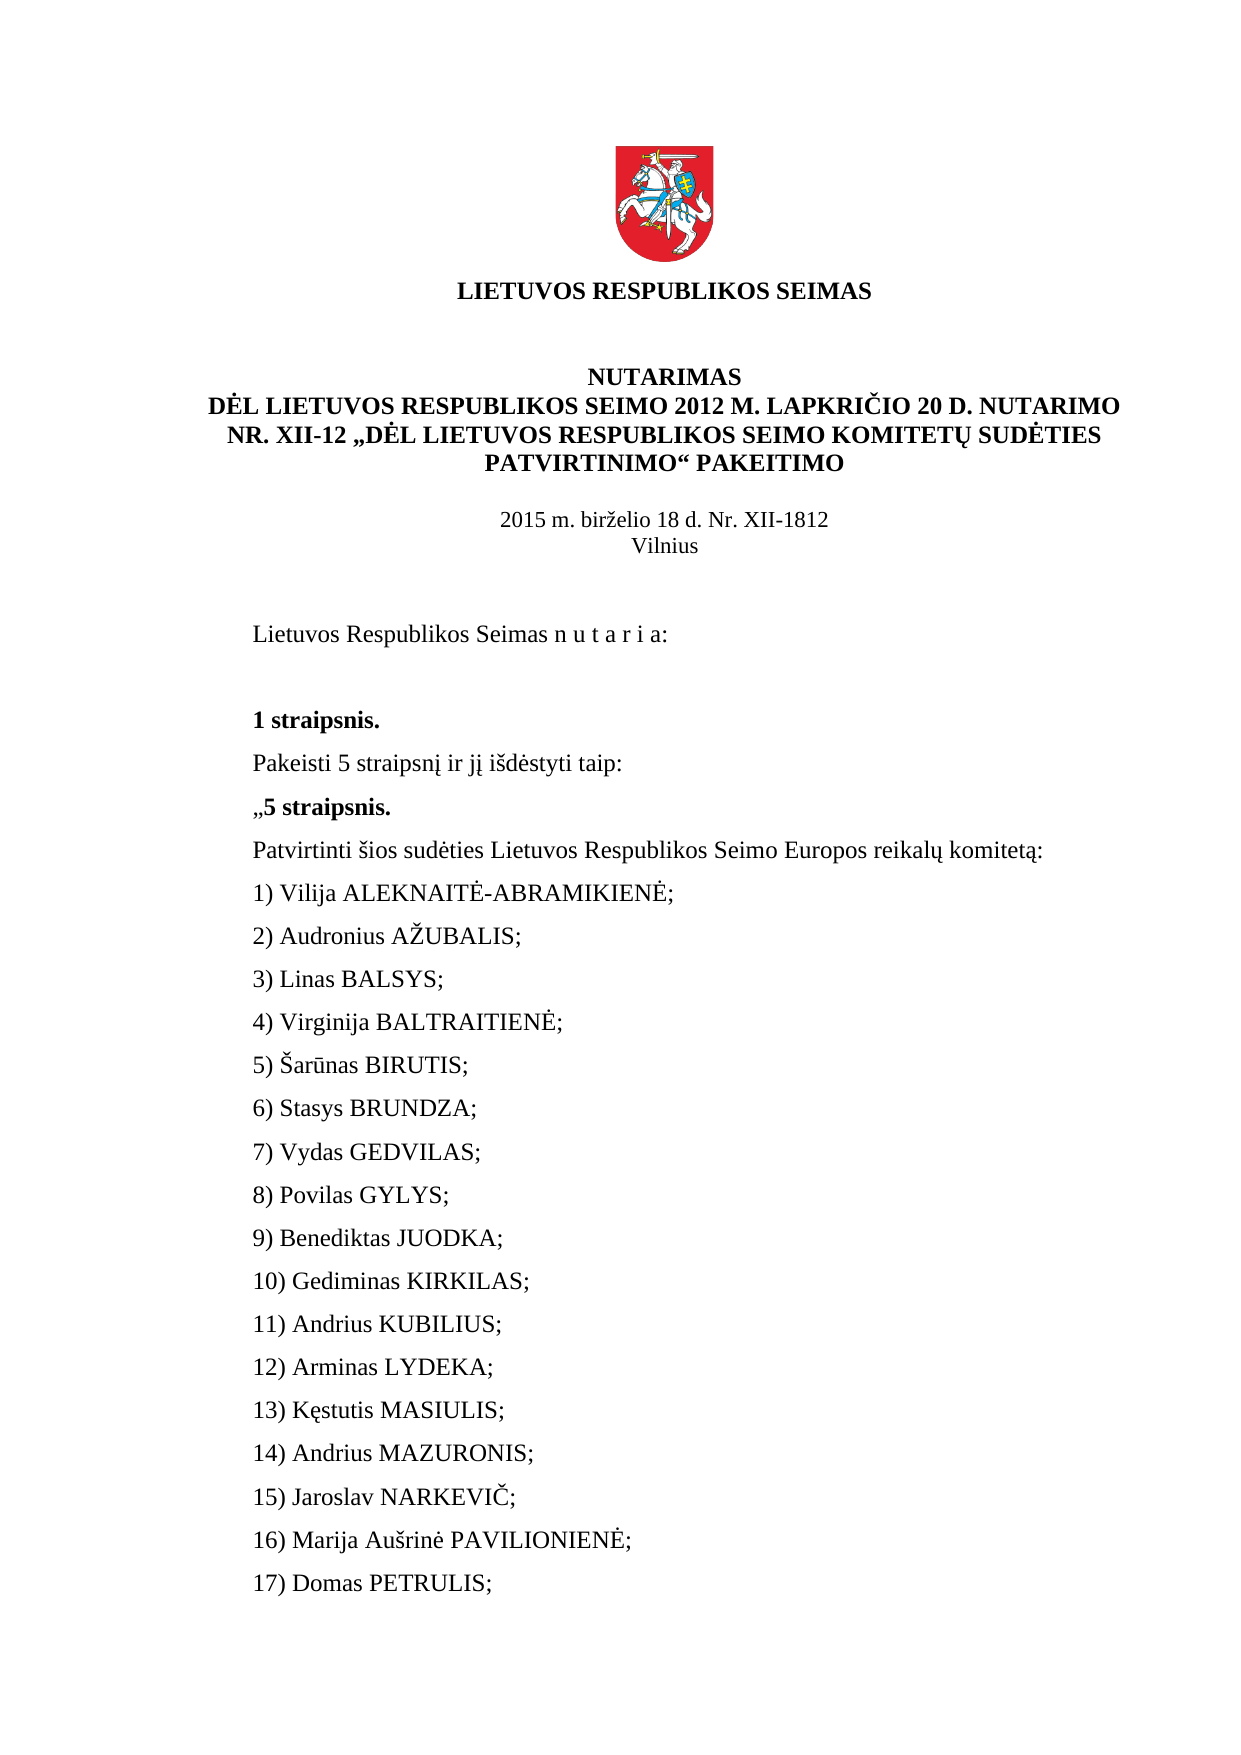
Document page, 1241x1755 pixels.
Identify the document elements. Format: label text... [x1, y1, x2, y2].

text Lietuvos Respublikos Seimas n u t a r i a: [177, 619, 1152, 648]
text 5) Šarūnas BIRUTIS; [177, 1050, 1152, 1079]
text 9) Benediktas JUODKA; [177, 1223, 1152, 1252]
text 1) Vilija ALEKNAITĖ-ABRAMIKIENĖ; [177, 878, 1152, 907]
text DĖL LIETUVOS RESPUBLIKOS SEIMO 2012 M. LAPKRIČIO 20 D. NUTARIMO NR. XII-12 „DĖL LIETUVOS RESPUBLIKOS SEIMO KOMITETŲ SUDĖTIES PATVIRTINIMO“ PAKEITIMO [177, 391, 1152, 477]
text 8) Povilas GYLYS; [177, 1180, 1152, 1208]
text Vilnius [177, 532, 1152, 559]
text 6) Stasys BRUNDZA; [177, 1093, 1152, 1122]
text 12) Arminas LYDEKA; [177, 1352, 1152, 1381]
text 3) Linas BALSYS; [177, 964, 1152, 993]
text „5 straipsnis. [177, 792, 1152, 820]
text 17) Domas PETRULIS; [177, 1568, 1152, 1597]
text 15) Jaroslav NARKEVIČ; [177, 1482, 1152, 1510]
text NUTARIMAS [177, 362, 1152, 391]
text 16) Marija Aušrinė PAVILIONIENĖ; [177, 1525, 1152, 1553]
text 13) Kęstutis MASIULIS; [177, 1395, 1152, 1424]
text 11) Andrius KUBILIUS; [177, 1309, 1152, 1338]
text 7) Vydas GEDVILAS; [177, 1137, 1152, 1165]
text 2015 m. birželio 18 d. Nr. XII-1812 [177, 506, 1152, 532]
text 1 straipsnis. [177, 705, 1152, 734]
text 14) Andrius MAZURONIS; [177, 1438, 1152, 1467]
text 10) Gediminas KIRKILAS; [177, 1266, 1152, 1295]
text Patvirtinti šios sudėties Lietuvos Respublikos Seimo Europos reikalų komitetą: [177, 835, 1152, 863]
text LIETUVOS RESPUBLIKOS SEIMAS [177, 276, 1152, 305]
text 2) Audronius AŽUBALIS; [177, 921, 1152, 950]
text Pakeisti 5 straipsnį ir jį išdėstyti taip: [177, 748, 1152, 777]
text 4) Virginija BALTRAITIENĖ; [177, 1007, 1152, 1036]
